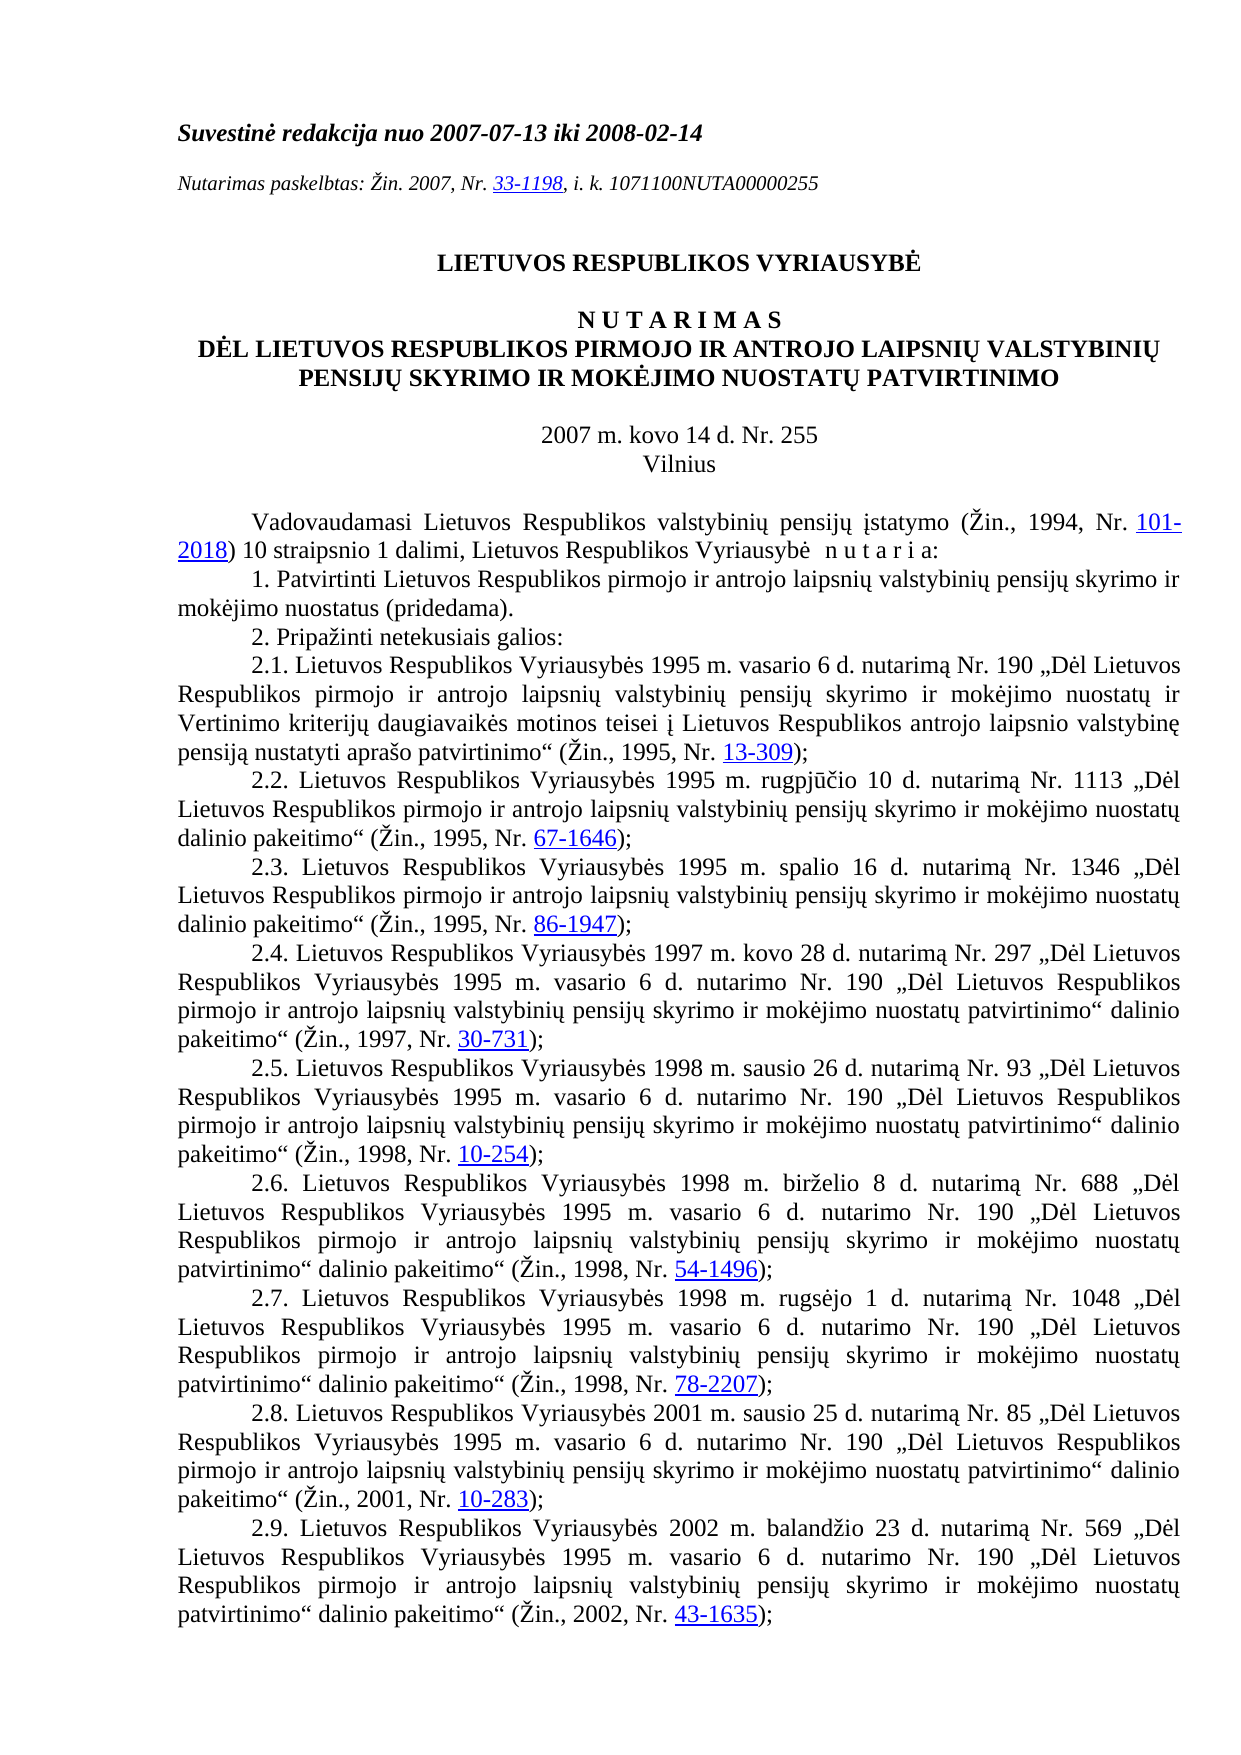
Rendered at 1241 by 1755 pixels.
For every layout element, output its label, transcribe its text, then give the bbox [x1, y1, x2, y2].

text 2.4. Lietuvos Respublikos Vyriausybės 1997 m. kovo 28 d. nutarimą Nr. 297 „Dėl Lietuvos Respublikos Vyriausybės 1995 m. vasario 6 d. nutarimo Nr. 190 „Dėl Lietuvos Respublikos pirmojo ir antrojo laipsnių valstybinių pensijų skyrimo ir mokėjimo nuostatų patvirtinimo“ dalinio pakeitimo“ (Žin., 1997, Nr. 30-731); [177, 938, 1181, 1053]
text 2.1. Lietuvos Respublikos Vyriausybės 1995 m. vasario 6 d. nutarimą Nr. 190 „Dėl Lietuvos Respublikos pirmojo ir antrojo laipsnių valstybinių pensijų skyrimo ir mokėjimo nuostatų ir Vertinimo kriterijų daugiavaikės motinos teisei į Lietuvos Respublikos antrojo laipsnio valstybinę pensiją nustatyti aprašo patvirtinimo“ (Žin., 1995, Nr. 13-309); [177, 650, 1181, 765]
text 2.7. Lietuvos Respublikos Vyriausybės 1998 m. rugsėjo 1 d. nutarimą Nr. 1048 „Dėl Lietuvos Respublikos Vyriausybės 1995 m. vasario 6 d. nutarimo Nr. 190 „Dėl Lietuvos Respublikos pirmojo ir antrojo laipsnių valstybinių pensijų skyrimo ir mokėjimo nuostatų patvirtinimo“ dalinio pakeitimo“ (Žin., 1998, Nr. 78-2207); [177, 1283, 1181, 1398]
text 1. Patvirtinti Lietuvos Respublikos pirmojo ir antrojo laipsnių valstybinių pensijų skyrimo ir mokėjimo nuostatus (pridedama). [177, 564, 1181, 622]
text 2.8. Lietuvos Respublikos Vyriausybės 2001 m. sausio 25 d. nutarimą Nr. 85 „Dėl Lietuvos Respublikos Vyriausybės 1995 m. vasario 6 d. nutarimo Nr. 190 „Dėl Lietuvos Respublikos pirmojo ir antrojo laipsnių valstybinių pensijų skyrimo ir mokėjimo nuostatų patvirtinimo“ dalinio pakeitimo“ (Žin., 2001, Nr. 10-283); [177, 1398, 1181, 1513]
text DĖL LIETUVOS RESPUBLIKOS PIRMOJO IR ANTROJO LAIPSNIŲ VALSTYBINIŲ PENSIJŲ SKYRIMO IR MOKĖJIMO NUOSTATŲ PATVIRTINIMO [177, 334, 1181, 392]
text Vadovaudamasi Lietuvos Respublikos valstybinių pensijų įstatymo (Žin., 1994, Nr. 101-2018) 10 straipsnio 1 dalimi, Lietuvos Respublikos Vyriausybė nutaria: [177, 507, 1181, 564]
text 2. Pripažinti netekusiais galios: [177, 622, 1181, 650]
text 2.3. Lietuvos Respublikos Vyriausybės 1995 m. spalio 16 d. nutarimą Nr. 1346 „Dėl Lietuvos Respublikos pirmojo ir antrojo laipsnių valstybinių pensijų skyrimo ir mokėjimo nuostatų dalinio pakeitimo“ (Žin., 1995, Nr. 86-1947); [177, 852, 1181, 938]
text 2007 m. kovo 14 d. Nr. 255 [177, 420, 1181, 449]
text N U T A R I M A S [177, 305, 1181, 334]
text LIETUVOS RESPUBLIKOS VYRIAUSYBĖ [177, 248, 1181, 277]
text 2.9. Lietuvos Respublikos Vyriausybės 2002 m. balandžio 23 d. nutarimą Nr. 569 „Dėl Lietuvos Respublikos Vyriausybės 1995 m. vasario 6 d. nutarimo Nr. 190 „Dėl Lietuvos Respublikos pirmojo ir antrojo laipsnių valstybinių pensijų skyrimo ir mokėjimo nuostatų patvirtinimo“ dalinio pakeitimo“ (Žin., 2002, Nr. 43-1635); [177, 1513, 1181, 1628]
text 2.5. Lietuvos Respublikos Vyriausybės 1998 m. sausio 26 d. nutarimą Nr. 93 „Dėl Lietuvos Respublikos Vyriausybės 1995 m. vasario 6 d. nutarimo Nr. 190 „Dėl Lietuvos Respublikos pirmojo ir antrojo laipsnių valstybinių pensijų skyrimo ir mokėjimo nuostatų patvirtinimo“ dalinio pakeitimo“ (Žin., 1998, Nr. 10-254); [177, 1053, 1181, 1168]
text Vilnius [177, 449, 1181, 478]
text 2.2. Lietuvos Respublikos Vyriausybės 1995 m. rugpjūčio 10 d. nutarimą Nr. 1113 „Dėl Lietuvos Respublikos pirmojo ir antrojo laipsnių valstybinių pensijų skyrimo ir mokėjimo nuostatų dalinio pakeitimo“ (Žin., 1995, Nr. 67-1646); [177, 765, 1181, 852]
text 2.6. Lietuvos Respublikos Vyriausybės 1998 m. birželio 8 d. nutarimą Nr. 688 „Dėl Lietuvos Respublikos Vyriausybės 1995 m. vasario 6 d. nutarimo Nr. 190 „Dėl Lietuvos Respublikos pirmojo ir antrojo laipsnių valstybinių pensijų skyrimo ir mokėjimo nuostatų patvirtinimo“ dalinio pakeitimo“ (Žin., 1998, Nr. 54-1496); [177, 1168, 1181, 1283]
text Nutarimas paskelbtas: Žin. 2007, Nr. 33-1198, i. k. 1071100NUTA00000255 [177, 171, 1181, 195]
text Suvestinė redakcija nuo 2007-07-13 iki 2008-02-14 [177, 118, 1181, 147]
